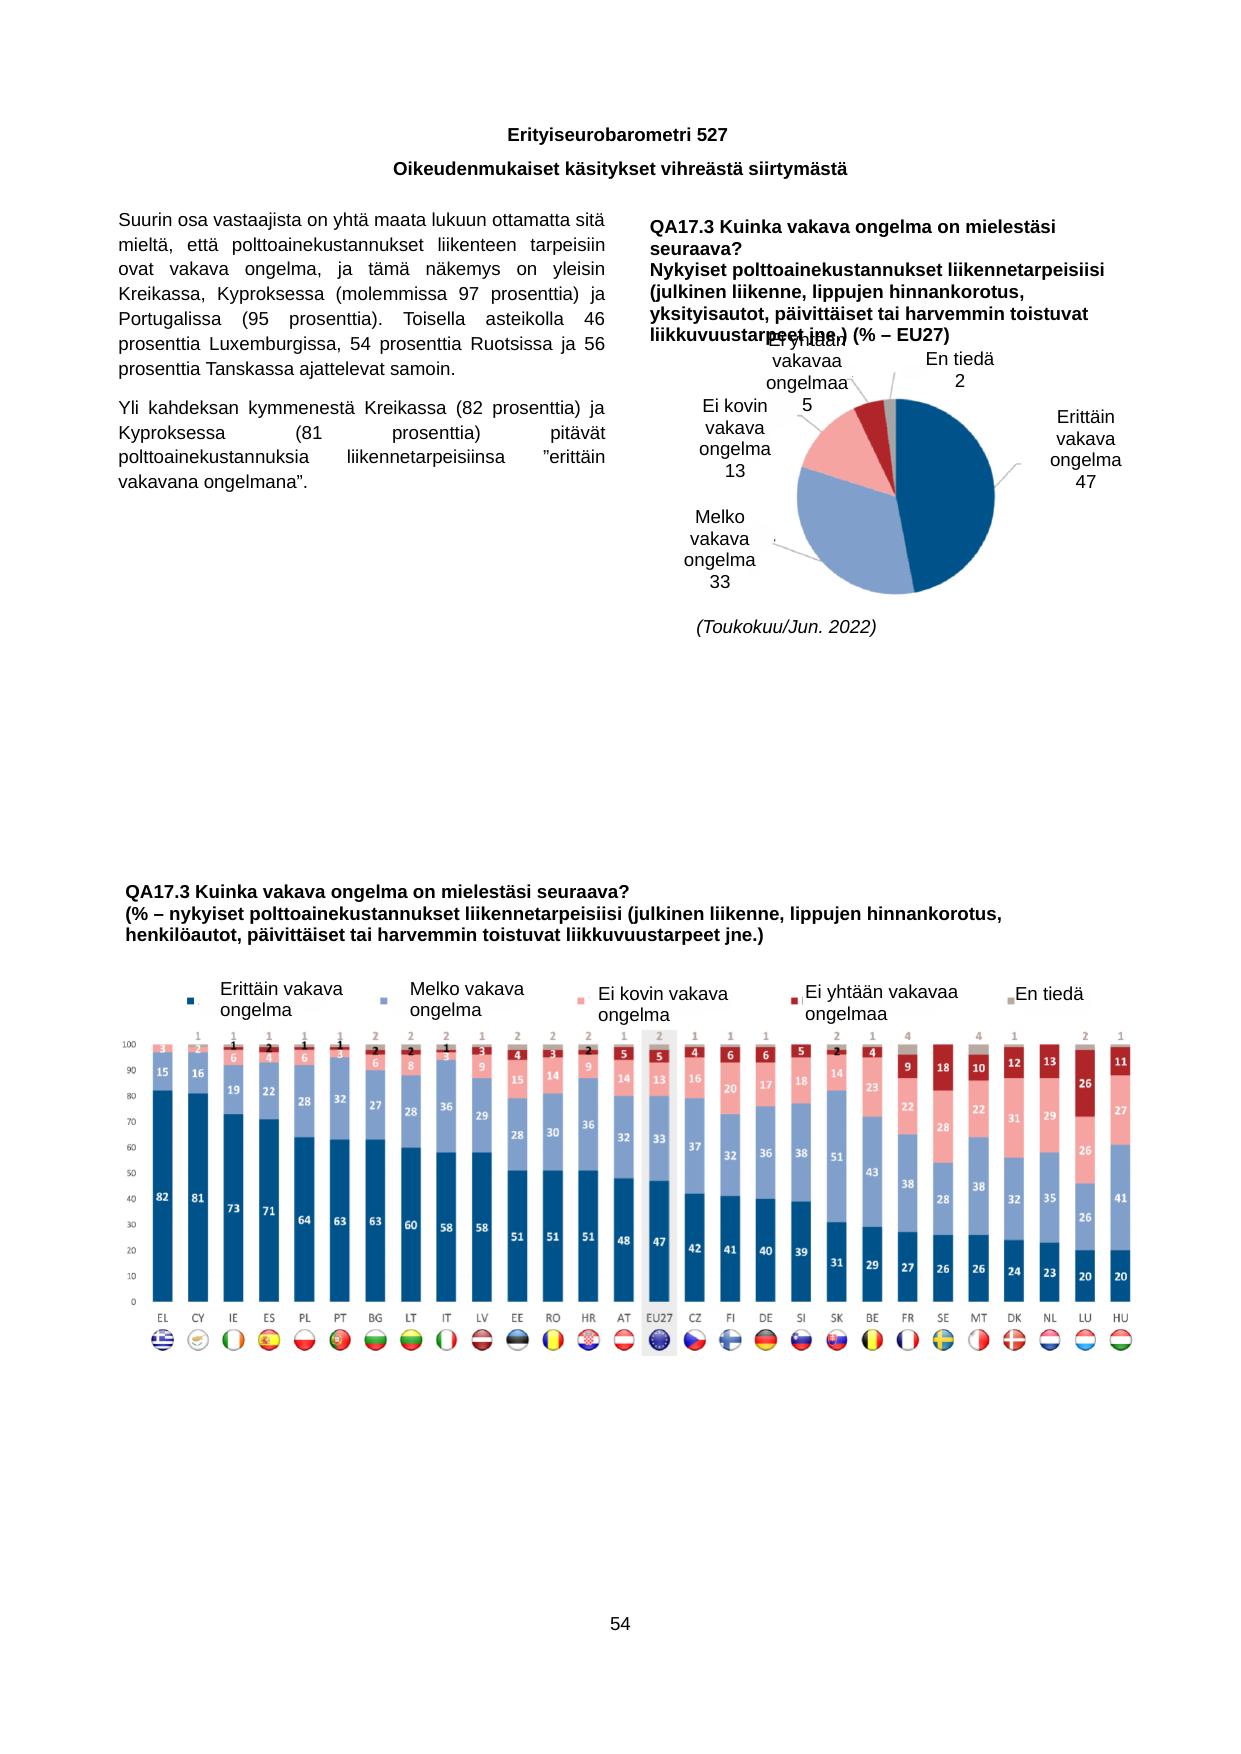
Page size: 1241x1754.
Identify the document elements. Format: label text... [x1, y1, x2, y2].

text Suurin osa vastaajista on yhtä maata lukuun ottamatta sitä mieltä, että polttoainekustannukset liikenteen tarpeisiin ovat vakava ongelma, ja tämä näkemys on yleisin Kreikassa, Kyproksessa (molemmissa 97 prosenttia) ja Portugalissa (95 prosenttia). Toisella asteikolla 46 prosenttia Luxemburgissa, 54 prosenttia Ruotsissa ja 56 prosenttia Tanskassa ajattelevat samoin. [118, 208, 605, 379]
picture [930, 988, 935, 996]
picture [120, 988, 1137, 1356]
text Yli kahdeksan kymmenestä Kreikassa (82 prosenttia) ja Kyproksessa (81 prosenttia) pitävät polttoainekustannuksia liikennetarpeisiinsa ”erittäin vakavana ongelmana”. [118, 397, 605, 493]
picture [890, 988, 895, 996]
picture [747, 364, 1022, 600]
